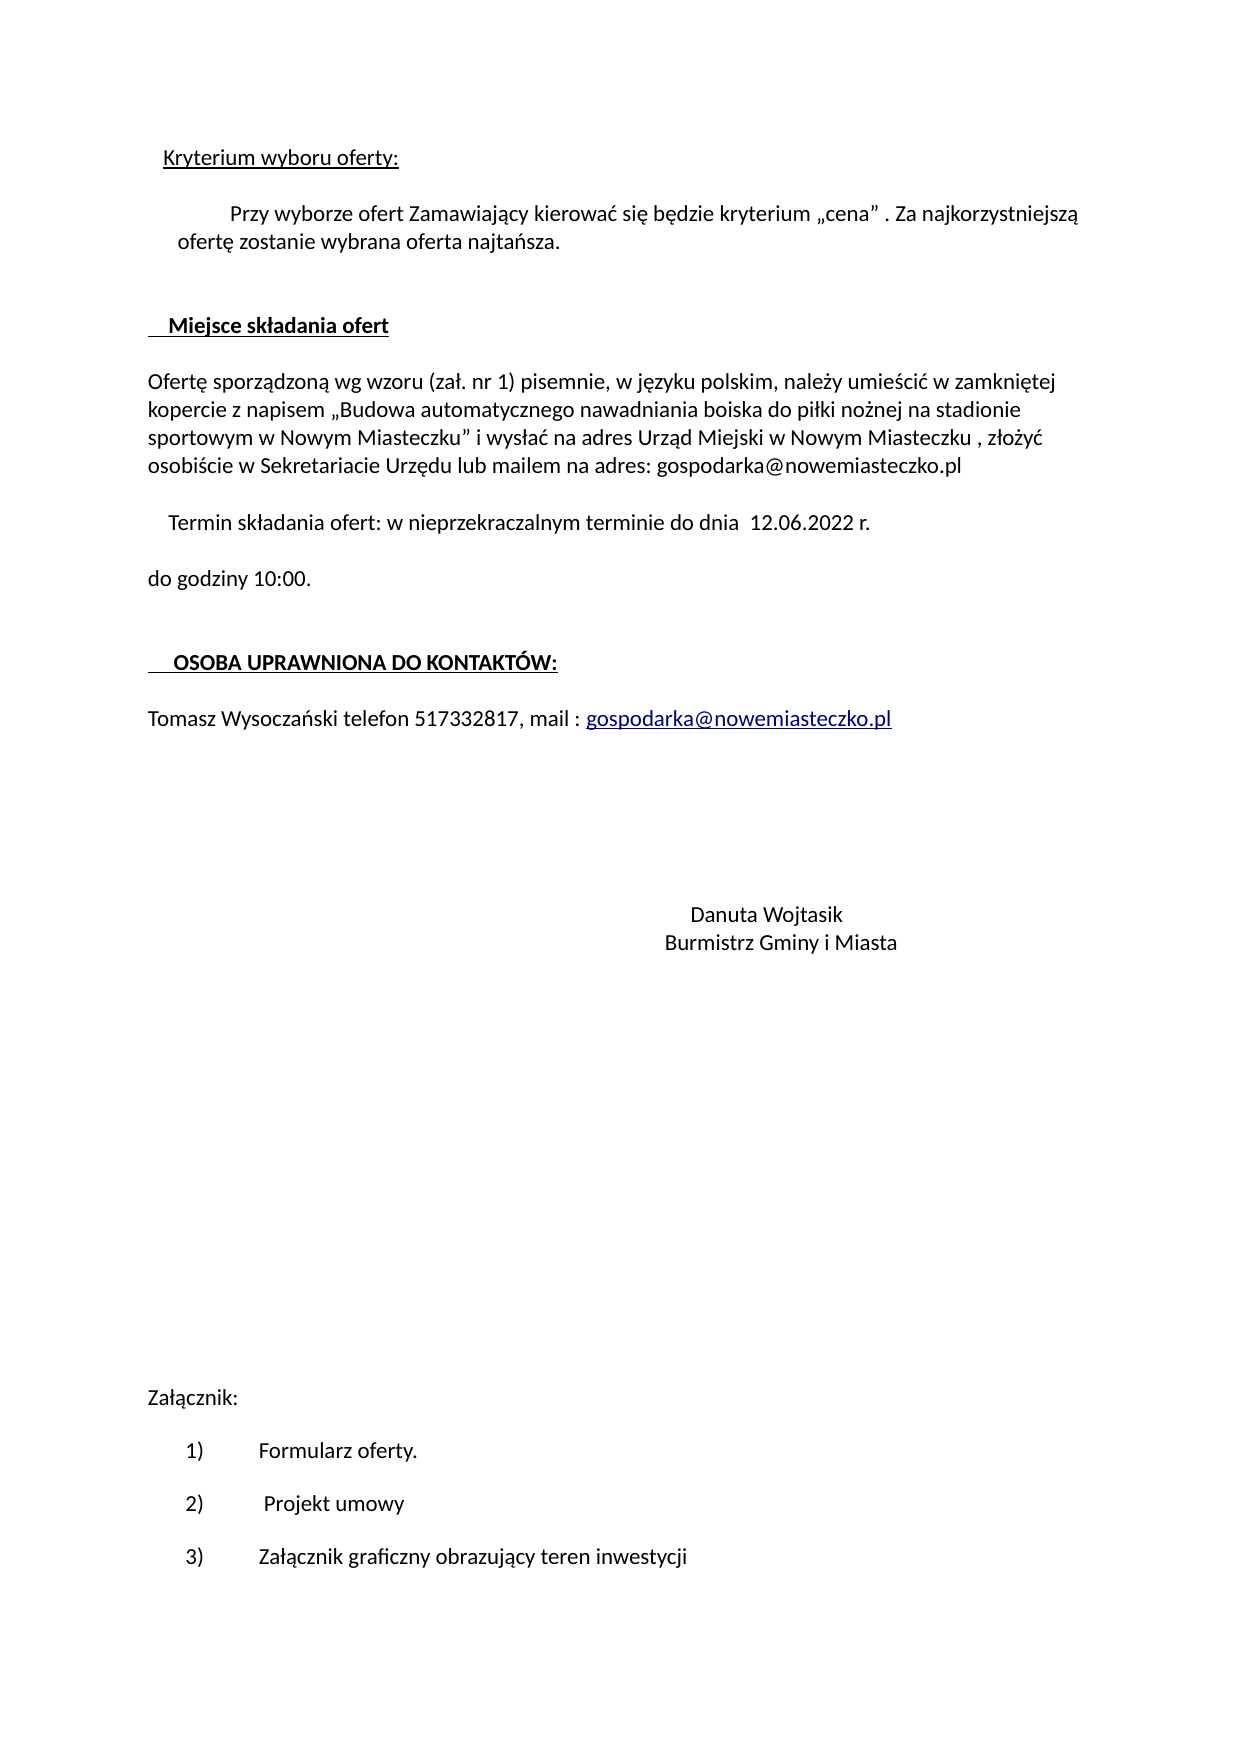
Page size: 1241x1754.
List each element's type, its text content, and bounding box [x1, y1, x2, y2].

text do godziny 10:00. [148, 564, 1093, 592]
text Ofertę sporządzoną wg wzoru (zał. nr 1) pisemnie, w języku polskim, należy umieścić w zamkniętej kopercie z napisem „Budowa automatycznego nawadniania boiska do piłki nożnej na stadionie sportowym w Nowym Miasteczku” i wysłać na adres Urząd Miejski w Nowym Miasteczku , złożyć osobiście w Sekretariacie Urzędu lub mailem na adres: gospodarka@nowemiasteczko.pl [148, 367, 1093, 479]
list Załącznik graficzny obrazujący teren inwestycji [185, 1542, 1093, 1570]
text Przy wyborze ofert Zamawiający kierować się będzie kryterium „cena” . Za najkorzystniejszą ofertę zostanie wybrana oferta najtańsza. [148, 199, 1093, 255]
text Termin składania ofert: w nieprzekraczalnym terminie do dnia 12.06.2022 r. [148, 508, 1093, 536]
text OSOBA UPRAWNIONA DO KONTAKTÓW: [148, 648, 1093, 676]
list Formularz oferty. [185, 1436, 1093, 1464]
text Danuta Wojtasik [148, 900, 1093, 928]
text Załącznik: [148, 1383, 1093, 1411]
text Miejsce składania ofert [148, 311, 1093, 339]
text Burmistrz Gminy i Miasta [591, 928, 1093, 956]
list Projekt umowy [185, 1489, 1093, 1517]
text Tomasz Wysoczański telefon 517332817, mail : gospodarka@nowemiasteczko.pl [148, 704, 1093, 732]
text Kryterium wyboru oferty: [148, 143, 1093, 171]
